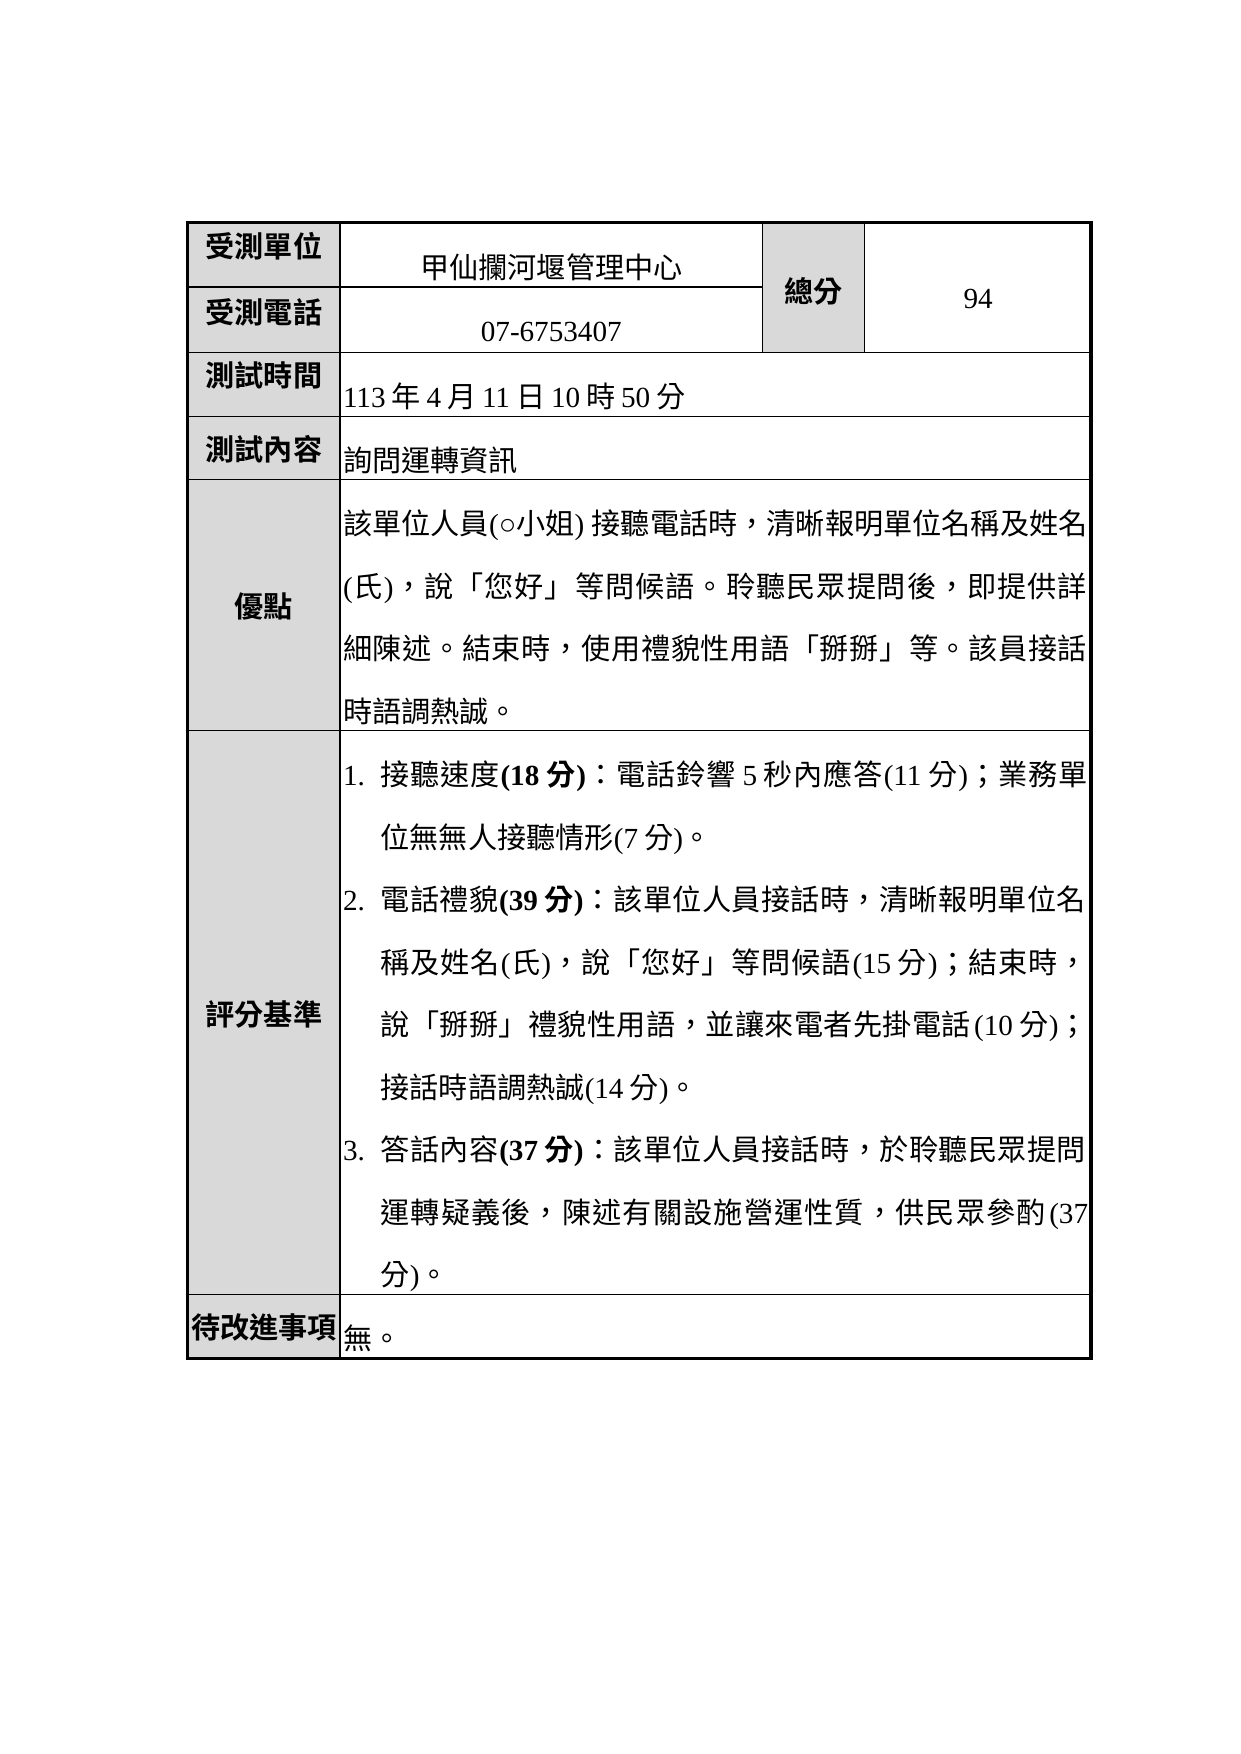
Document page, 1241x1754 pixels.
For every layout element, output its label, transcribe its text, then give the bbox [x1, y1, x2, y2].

table_cell 113年4月11日10時50分 [341, 353, 1089, 416]
table_cell 評分基準 [189, 731, 339, 1294]
table_cell 07-6753407 [341, 288, 762, 352]
table_cell 測試時間 [189, 353, 339, 416]
table_cell 詢問運轉資訊 [341, 417, 1089, 479]
table_cell 該單位人員(○小姐) 接聽電話時，清晰報明單位名稱及姓名(氏)，說「您好」等問候語。聆聽民眾提問後，即提供詳細陳述。結束時，使用禮貌性用語「掰掰」等。該員接話時語調熱誠。 [341, 480, 1089, 730]
table_header 甲仙攔河堰管理中心 [341, 224, 762, 286]
table_cell 無。 [341, 1295, 1089, 1357]
table_header 總分 [763, 224, 864, 352]
table_cell 待改進事項 [189, 1295, 339, 1357]
table_cell 測試內容 [189, 417, 339, 479]
table_cell 受測電話 [189, 288, 339, 352]
table_cell 優點 [189, 480, 339, 730]
table_cell 接聽速度(18分)：電話鈴響5秒內應答(11分)；業務單位無無人接聽情形(7分)。 電話禮貌(39分)：該單位人員接話時，清晰報明單位名稱及姓名(氏)，說「您好」等問候語(15分)；結束時，說「掰掰」禮貌性用語，並讓來電者先掛電話(10分)；接話時語調熱誠(14分)。 答話內容(37分)：該單位人員接話時，於聆聽民眾提問運轉疑義後，陳述有關設施營運性質，供民眾參酌(37分)。 [341, 731, 1089, 1294]
table_header 94 [865, 224, 1089, 352]
table_header 受測單位 [189, 224, 339, 286]
